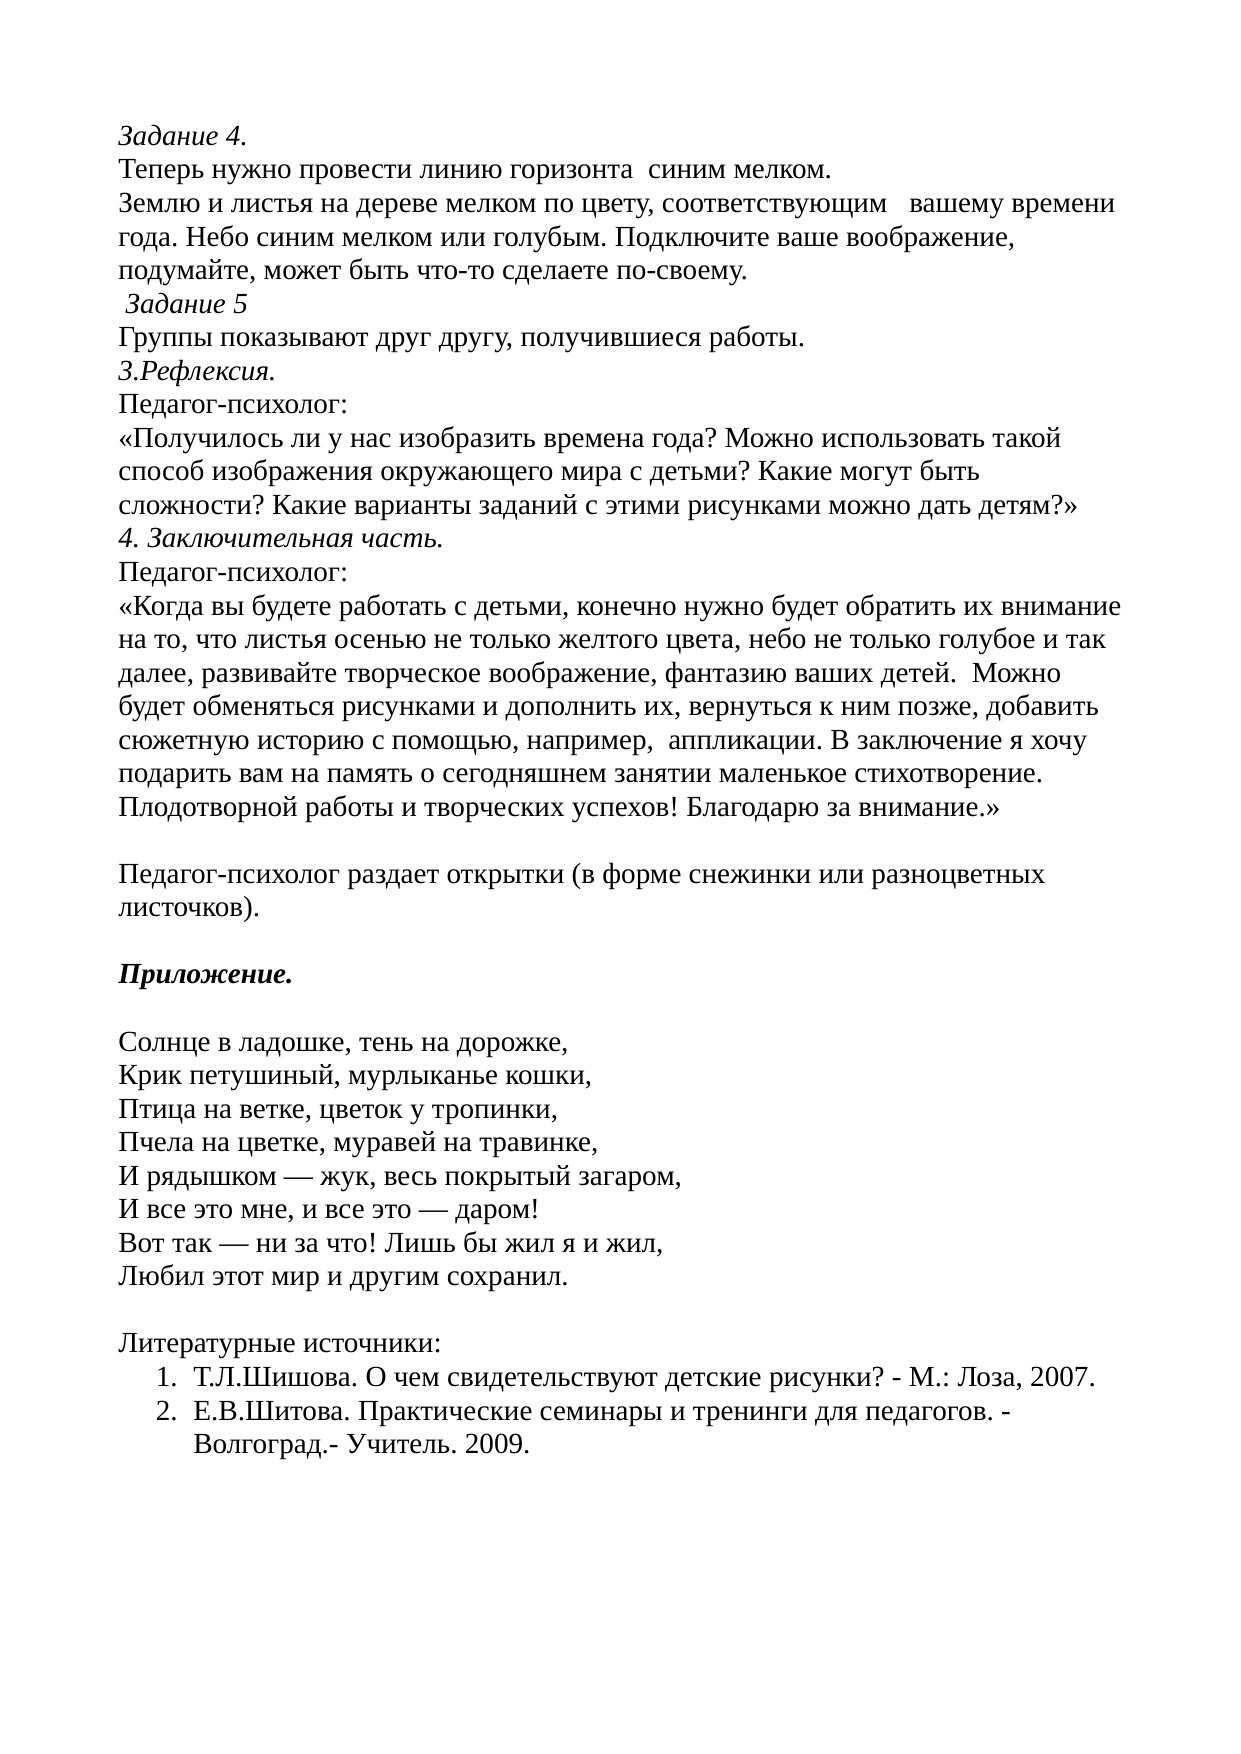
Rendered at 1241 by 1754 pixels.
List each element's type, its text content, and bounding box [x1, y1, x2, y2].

list Е.В.Шитова. Практические семинары и тренинги для педагогов. - Волгоград.- Учитель. 2009. [156, 1393, 1122, 1460]
text Любил этот мир и другим сохранил. [118, 1258, 1122, 1292]
text Землю и листья на дереве мелком по цвету, соответствующим вашему времени года. Небо синим мелком или голубым. Подключите ваше воображение, подумайте, может быть что-то сделаете по-своему. [118, 185, 1122, 286]
text Педагог-психолог: [118, 554, 1122, 588]
text Задание 5 [118, 286, 1122, 319]
text Вот так — ни за что! Лишь бы жил я и жил, [118, 1225, 1122, 1258]
text 4. Заключительная часть. [118, 521, 1122, 554]
text Солнце в ладошке, тень на дорожке, [118, 1024, 1122, 1057]
text «Получилось ли у нас изобразить времена года? Можно использовать такой способ изображения окружающего мира с детьми? Какие могут быть сложности? Какие варианты заданий с этими рисунками можно дать детям?» [118, 420, 1122, 521]
text Крик петушиный, мурлыканье кошки, [118, 1057, 1122, 1091]
text Теперь нужно провести линию горизонта синим мелком. [118, 152, 1122, 185]
text Задание 4. [118, 118, 1122, 152]
text Педагог-психолог: [118, 386, 1122, 420]
text И все это мне, и все это — даром! [118, 1191, 1122, 1225]
text И рядышком — жук, весь покрытый загаром, [118, 1158, 1122, 1191]
text Приложение. [118, 957, 1122, 990]
text Пчела на цветке, муравей на травинке, [118, 1124, 1122, 1158]
text 3.Рефлексия. [118, 353, 1122, 386]
text «Когда вы будете работать с детьми, конечно нужно будет обратить их внимание на то, что листья осенью не только желтого цвета, небо не только голубое и так далее, развивайте творческое воображение, фантазию ваших детей. Можно будет обменяться рисунками и дополнить их, вернуться к ним позже, добавить сюжетную историю с помощью, например, аппликации. В заключение я хочу подарить вам на память о сегодняшнем занятии маленькое стихотворение. Плодотворной работы и творческих успехов! Благодарю за внимание.» [118, 588, 1122, 822]
text Литературные источники: [118, 1326, 1122, 1359]
text Группы показывают друг другу, получившиеся работы. [118, 319, 1122, 353]
list Т.Л.Шишова. О чем свидетельствуют детские рисунки? - М.: Лоза, 2007. [156, 1359, 1122, 1393]
text Педагог-психолог раздает открытки (в форме снежинки или разноцветных листочков). [118, 856, 1122, 923]
text Птица на ветке, цветок у тропинки, [118, 1091, 1122, 1124]
